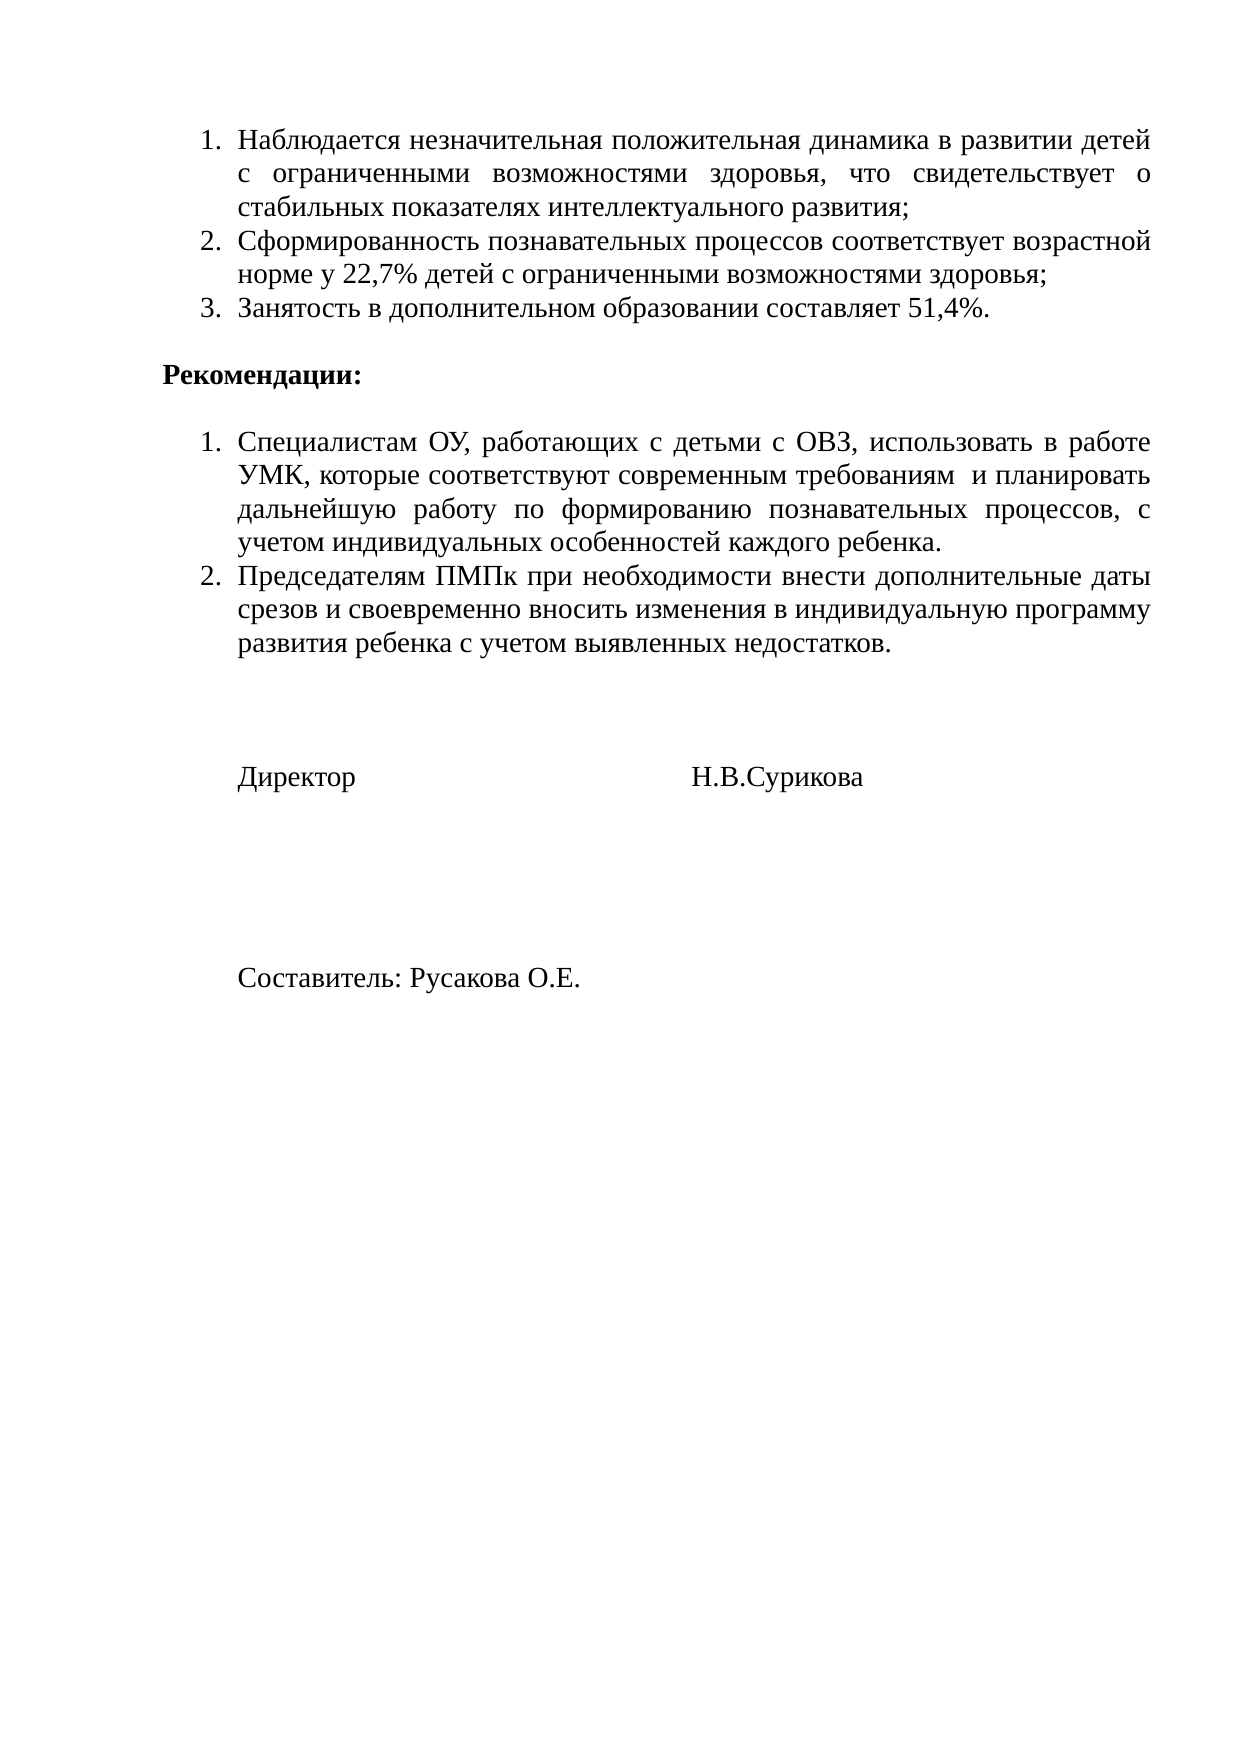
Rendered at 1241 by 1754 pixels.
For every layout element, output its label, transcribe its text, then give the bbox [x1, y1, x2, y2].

text Директор Н.В.Сурикова [237, 759, 1152, 793]
list Наблюдается незначительная положительная динамика в развитии детей с ограниченными возможностями здоровья, что свидетельствует о стабильных показателях интеллектуального развития; [200, 122, 1152, 223]
text Рекомендации: [88, 357, 1152, 390]
list Председателям ПМПк при необходимости внести дополнительные даты срезов и своевременно вносить изменения в индивидуальную программу развития ребенка с учетом выявленных недостатков. [200, 558, 1152, 659]
text Составитель: Русакова О.Е. [237, 961, 1152, 994]
list Сформированность познавательных процессов соответствует возрастной норме у 22,7% детей с ограниченными возможностями здоровья; [200, 223, 1152, 290]
list Занятость в дополнительном образовании составляет 51,4%. [200, 290, 1152, 323]
list Специалистам ОУ, работающих с детьми с ОВЗ, использовать в работе УМК, которые соответствуют современным требованиям и планировать дальнейшую работу по формированию познавательных процессов, с учетом индивидуальных особенностей каждого ребенка. [200, 424, 1152, 558]
